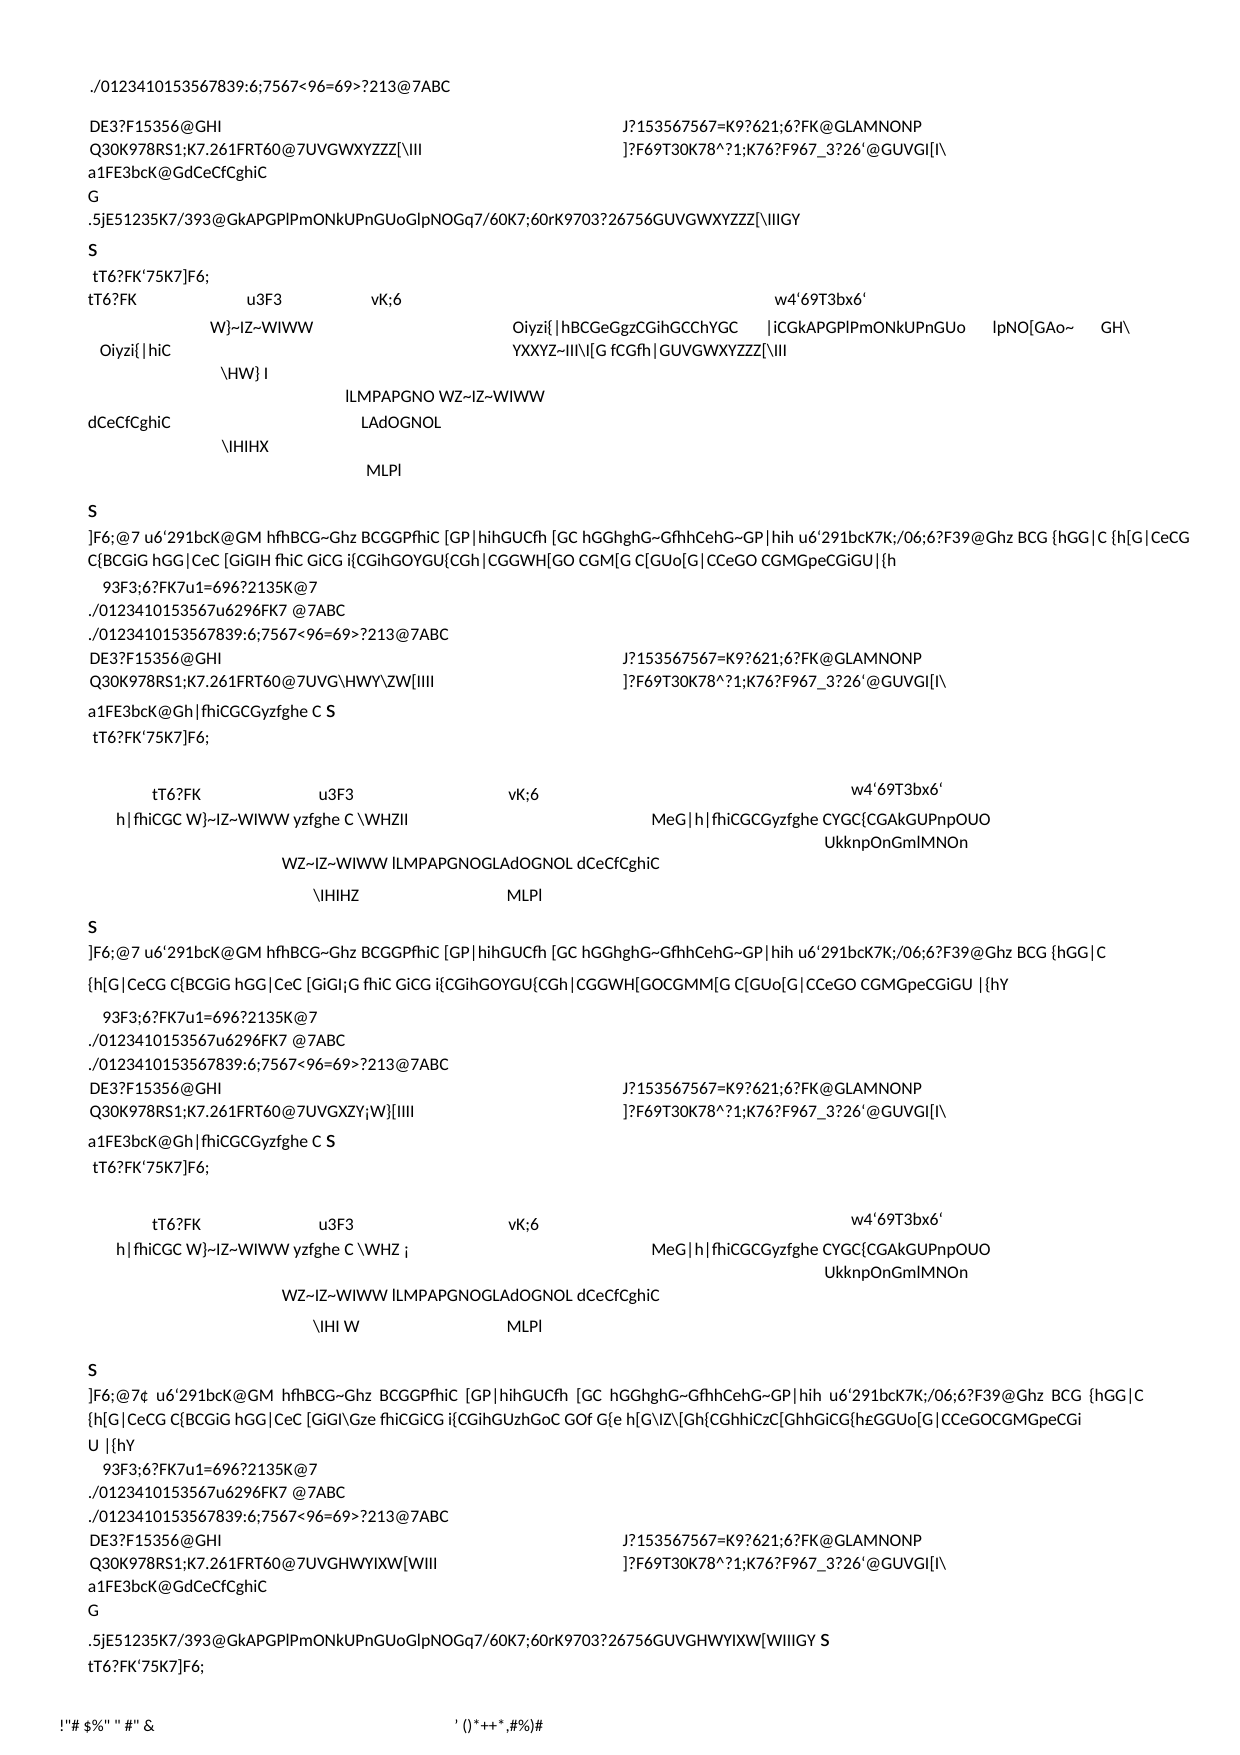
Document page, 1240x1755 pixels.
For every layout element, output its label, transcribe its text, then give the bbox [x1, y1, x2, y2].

text 93F3;6?FK7u1=696?2135K@7 [102, 576, 1192, 598]
table_cell ]?F69T30K78^?1;K76?F967_3?26‘@GUVGI[I\ [622, 1100, 1127, 1208]
text lLMPAPGNO WZ~IZ~WIWW [210, 385, 567, 407]
text s [87, 1352, 1192, 1382]
table_cell Oiyzi{|hBCGeGgzCGihGCChYGC |iCGkAPGPlPmONkUPnGUo lpNO[GAo~ GH\YXXYZ~III\I[G fCGfh|GUVGWXYZZZ[\III [513, 316, 1130, 385]
text ./0123410153567u6296FK7 @7ABC [88, 599, 1192, 621]
text s [87, 909, 1192, 939]
text \IHI W MLPl [88, 1310, 1192, 1338]
table_cell W}~IZ~WIWW Oiyzi{|hiC \HW} I [88, 316, 345, 385]
text WZ~IZ~WIWW lLMPAPGNOGLAdOGNOL dCeCfCghiC [120, 1284, 749, 1306]
text G [88, 1599, 1192, 1620]
text 93F3;6?FK7u1=696?2135K@7 [102, 1006, 1192, 1027]
text a1FE3bcK@GdCeCfCghiC [88, 1575, 1192, 1597]
table_cell ]?F69T30K78^?1;K76?F967_3?26‘@GUVGI[I\ [622, 670, 1127, 778]
table_header J?153567567=K9?621;6?FK@GLAMNONP [622, 1077, 1127, 1100]
text 93F3;6?FK7u1=696?2135K@7 [102, 1458, 1192, 1480]
table_cell h|fhiCGC W}~IZ~WIWW yzfghe C \WHZII [88, 808, 622, 854]
text ./0123410153567839:6;7567<96=69>?213@7ABC [88, 1505, 1192, 1527]
table_cell ]?F69T30K78^?1;K76?F967_3?26‘@GUVGI[I\ [622, 1552, 1005, 1575]
table_header DE3?F15356@GHI [89, 1529, 622, 1552]
text ]F6;@7¢ u6‘291bcK@GM hfhBCG~Ghz BCGGPfhiC [GP|hihGUCfh [GC hGGhghG~GfhhCehG~GP|hih u6‘291bcK7K;/06;6?F39@Ghz BCG {hGG|C {h[G|CeCG C{BCGiG hGG|CeC [GiGI\Gze fhiCGiCG i{CGihGUzhGoC GOf G{e h[G\IZ\[Gh{CGhhiCzC[GhhGiCG{h£GGUo[G|CCeGOCGMGpeCGi [88, 1384, 1145, 1429]
table_cell tT6?FK u3F3 vK;6 [88, 779, 622, 808]
table_header DE3?F15356@GHI [88, 1077, 622, 1100]
text dCeCfCghiC LAdOGNOL [88, 411, 1192, 433]
text ]F6;@7 u6‘291bcK@GM hfhBCG~Ghz BCGGPfhiC [GP|hihGUCfh [GC hGGhghG~GfhhCehG~GP|hih u6‘291bcK7K;/06;6?F39@Ghz BCG {hGG|C {h[G|CeCG C{BCGiG hGG|CeC [GiGIH fhiC GiCG i{CGihGOYGU{CGh|CGGWH[GO CGM[G C[GUo[G|CCeGO CGMGpeCGiGU|{h [88, 526, 1192, 571]
table_header [513, 232, 1130, 288]
table_header [622, 75, 1005, 115]
text ./0123410153567839:6;7567<96=69>?213@7ABC [88, 1053, 1192, 1075]
text .5jE51235K7/393@GkAPGPlPmONkUPnGUoGlpNOGq7/60K7;60rK9703?26756GUVGWXYZZZ[\IIIGY [88, 208, 1192, 230]
table_cell Q30K978RS1;K7.261FRT60@7UVG\HWY\ZW[IIII a1FE3bcK@Gh|fhiCGCGyzfghe C s tT6?FK‘75K7]F6; [88, 670, 622, 778]
table_header [345, 232, 512, 288]
table_cell tT6?FK u3F3 [88, 288, 345, 316]
table_cell Q30K978RS1;K7.261FRT60@7UVGHWYIXW[WIII [89, 1552, 622, 1575]
text a1FE3bcK@GdCeCfCghiC [88, 161, 1192, 183]
table_header ./0123410153567839:6;7567<96=69>?213@7ABC [89, 75, 622, 115]
text ./0123410153567u6296FK7 @7ABC [88, 1482, 1192, 1503]
table_cell WZ~IZ~WIWW lLMPAPGNOGLAdOGNOL dCeCfCghiC \IHIHZ MLPl [88, 854, 1127, 909]
text U |{hY [88, 1434, 1192, 1456]
text ./0123410153567u6296FK7 @7ABC [88, 1029, 1192, 1051]
text \IHIHX [222, 435, 1192, 457]
table_cell DE3?F15356@GHI [89, 115, 622, 138]
text .5jE51235K7/393@GkAPGPlPmONkUPnGUoGlpNOGq7/60K7;60rK9703?26756GUVGHWYIXW[WIIIGY s [88, 1622, 906, 1653]
table_cell w4‘69T3bx6‘ [513, 288, 1130, 316]
table_cell [345, 316, 512, 385]
table_cell vK;6 [345, 288, 512, 316]
text ]F6;@7 u6‘291bcK@GM hfhBCG~Ghz BCGGPfhiC [GP|hihGUCfh [GC hGGhghG~GfhhCehG~GP|hih u6‘291bcK7K;/06;6?F39@Ghz BCG {hGG|C {h[G|CeCG C{BCGiG hGG|CeC [GiGI¡G fhiC GiCG i{CGihGOYGU{CGh|CGGWH[GOCGMM[G C[GUo[G|CCeGO CGMGpeCGiGU |{hY [88, 942, 1107, 995]
table_header J?153567567=K9?621;6?FK@GLAMNONP [622, 1529, 1005, 1552]
table_header DE3?F15356@GHI [88, 647, 622, 670]
table_cell Q30K978RS1;K7.261FRT60@7UVGWXYZZZ[\III [89, 138, 622, 161]
text MLPl [366, 459, 1192, 480]
text s [87, 493, 1192, 524]
text tT6?FK‘75K7]F6; [88, 1656, 1192, 1677]
text ./0123410153567839:6;7567<96=69>?213@7ABC [88, 623, 1192, 645]
table_cell J?153567567=K9?621;6?FK@GLAMNONP [622, 115, 1005, 138]
table_cell Q30K978RS1;K7.261FRT60@7UVGXZY¡W}[IIII a1FE3bcK@Gh|fhiCGCGyzfghe C s tT6?FK‘75K7]F6; [88, 1100, 622, 1208]
table_cell MeG|h|fhiCGCGyzfghe CYGC{CGAkGUPnpOUO UkknpOnGmlMNOn [622, 1238, 1127, 1284]
table_cell w4‘69T3bx6‘ [622, 779, 1127, 808]
table_header s tT6?FK‘75K7]F6; [88, 232, 345, 288]
table_cell w4‘69T3bx6‘ [622, 1209, 1127, 1238]
table_cell MeG|h|fhiCGCGyzfghe CYGC{CGAkGUPnpOUO UkknpOnGmlMNOn [622, 808, 1127, 854]
table_cell h|fhiCGC W}~IZ~WIWW yzfghe C \WHZ ¡ [88, 1238, 622, 1284]
text G [88, 185, 1192, 206]
table_cell tT6?FK u3F3 vK;6 [88, 1209, 622, 1238]
table_header J?153567567=K9?621;6?FK@GLAMNONP [622, 647, 1127, 670]
table_cell ]?F69T30K78^?1;K76?F967_3?26‘@GUVGI[I\ [622, 138, 1005, 161]
